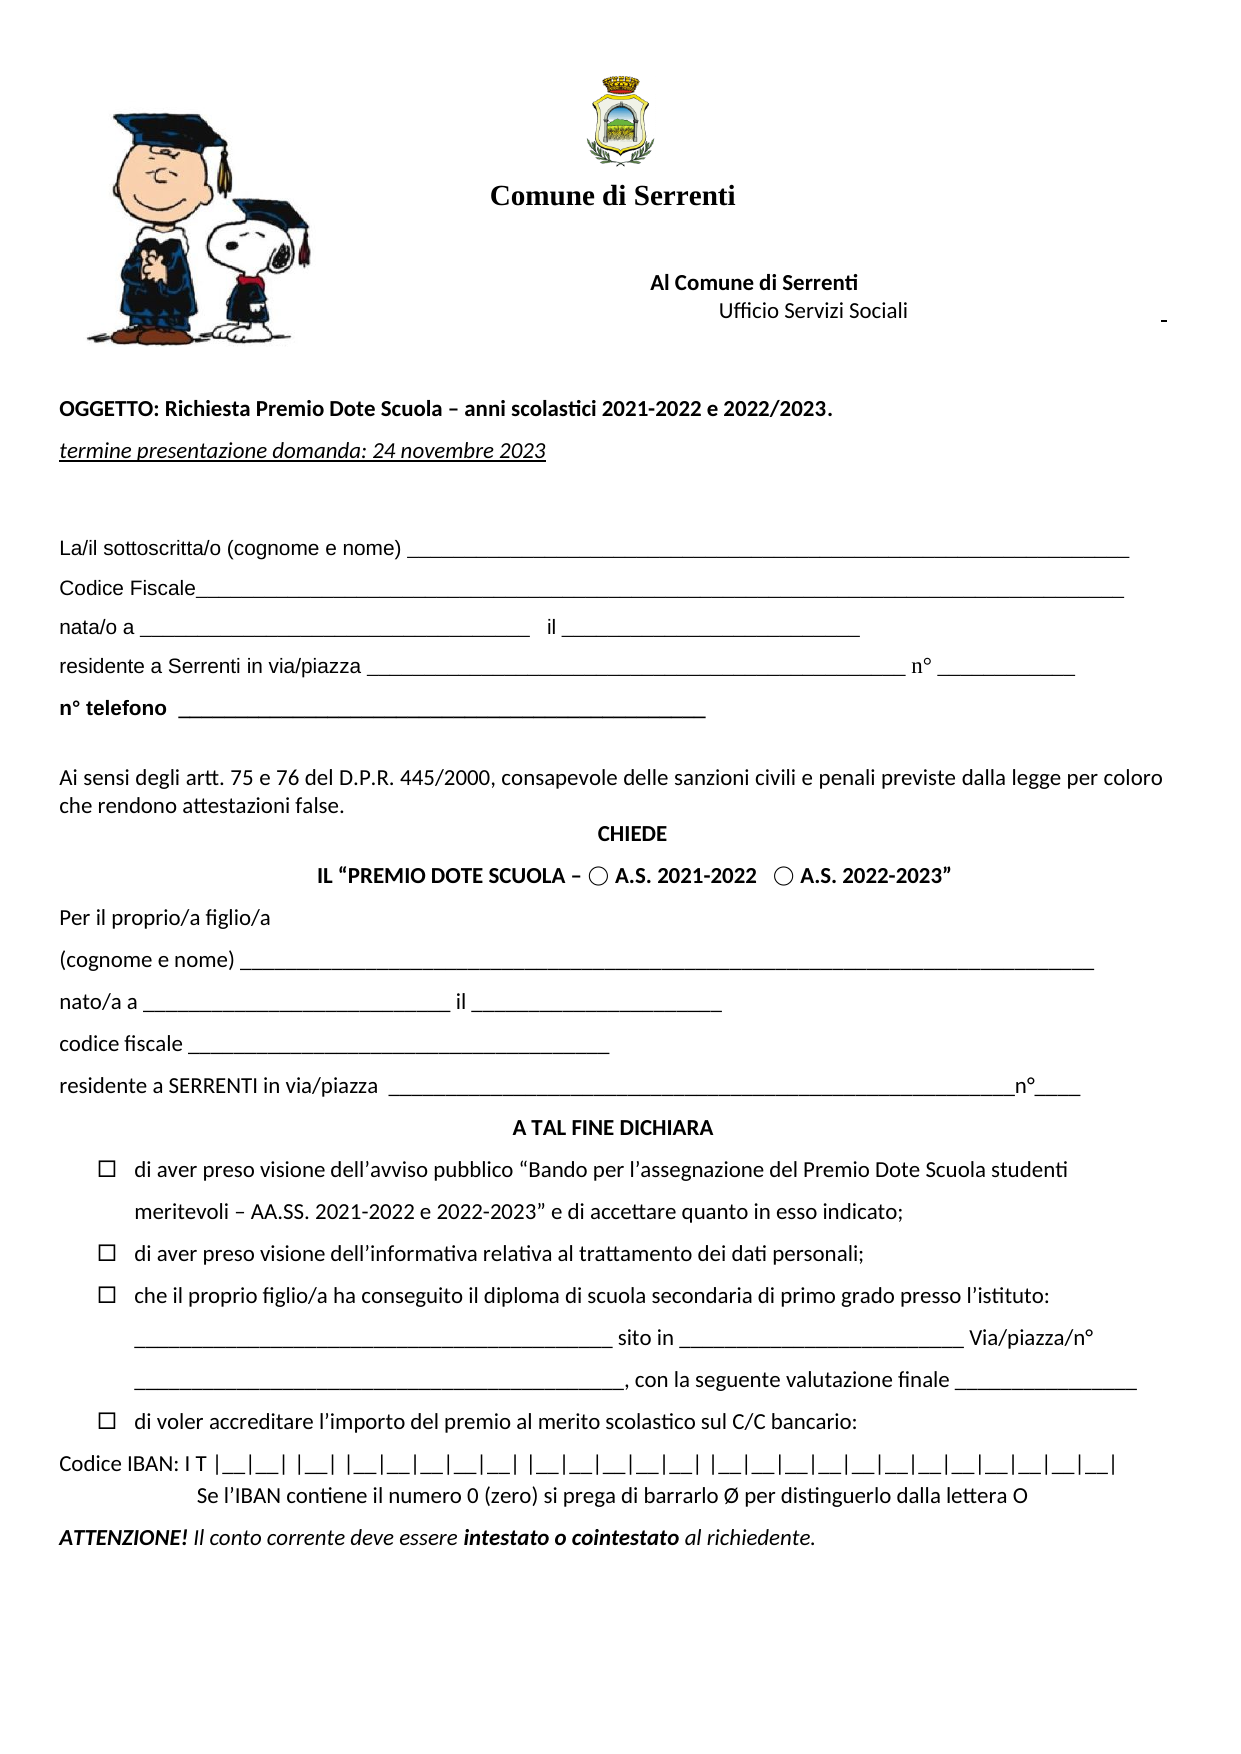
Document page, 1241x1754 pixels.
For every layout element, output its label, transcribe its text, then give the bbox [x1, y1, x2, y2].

text Se l’IBAN contiene il numero 0 (zero) si prega di barrarlo Ø per distinguerlo dalla lettera O [59, 1481, 1166, 1509]
text Codice Fiscale_________________________________________________________________________________ [59, 573, 1166, 600]
text Codice IBAN: I T |__|__| |__| |__|__|__|__|__| |__|__|__|__|__| |__|__|__|__|__|__|__|__|__|__|__|__| [59, 1449, 1166, 1477]
text A TAL FINE DICHIARA [59, 1113, 1166, 1141]
text Per il proprio/a figlio/a [59, 903, 1166, 931]
text n° telefono ______________________________________________ [59, 692, 1166, 721]
text termine presentazione domanda: 24 novembre 2023 [59, 436, 1166, 464]
list che il proprio figlio/a ha conseguito il diploma di scuola secondaria di primo grado presso l’istituto: __________________________________________ sito in _________________________ Via/piazza/n° ___________________________________________, con la seguente valutazione finale ________________ [97, 1281, 1166, 1393]
text codice fiscale _____________________________________ [59, 1029, 1166, 1057]
text Ufficio Servizi Sociali [336, 296, 1166, 324]
text Ai sensi degli artt. 75 e 76 del D.P.R. 445/2000, consapevole delle sanzioni civili e penali previste dalla legge per coloro che rendono attestazioni false. [59, 763, 1166, 819]
list di aver preso visione dell’avviso pubblico “Bando per l’assegnazione del Premio Dote Scuola studenti meritevoli – AA.SS. 2021-2022 e 2022-2023” e di accettare quanto in esso indicato; [97, 1155, 1166, 1225]
text Comune di Serrenti [336, 178, 1166, 211]
text IL “PREMIO DOTE SCUOLA – ⃝ A.S. 2021-2022 ⃝ A.S. 2022-2023” [103, 861, 1166, 889]
text ATTENZIONE! Il conto corrente deve essere intestato o cointestato al richiedente. [59, 1523, 1166, 1551]
text CHIEDE [103, 819, 1166, 847]
text OGGETTO: Richiesta Premio Dote Scuola – anni scolastici 2021-2022 e 2022/2023. [59, 394, 1166, 422]
text residente a SERRENTI in via/piazza _______________________________________________________n°____ [59, 1071, 1166, 1099]
text nata/o a __________________________________ il __________________________ [59, 613, 1166, 639]
text Al Comune di Serrenti [336, 268, 1166, 296]
list di aver preso visione dell’informativa relativa al trattamento dei dati personali; [97, 1239, 1166, 1267]
text (cognome e nome) ___________________________________________________________________________ [59, 945, 1166, 973]
list di voler accreditare l’importo del premio al merito scolastico sul C/C bancario: [97, 1407, 1166, 1435]
text residente a Serrenti in via/piazza _______________________________________________ n° ____________ [59, 652, 1166, 679]
text La/il sottoscritta/o (cognome e nome) _______________________________________________________________ [59, 534, 1166, 560]
text nato/a a ___________________________ il ______________________ [59, 987, 1166, 1015]
